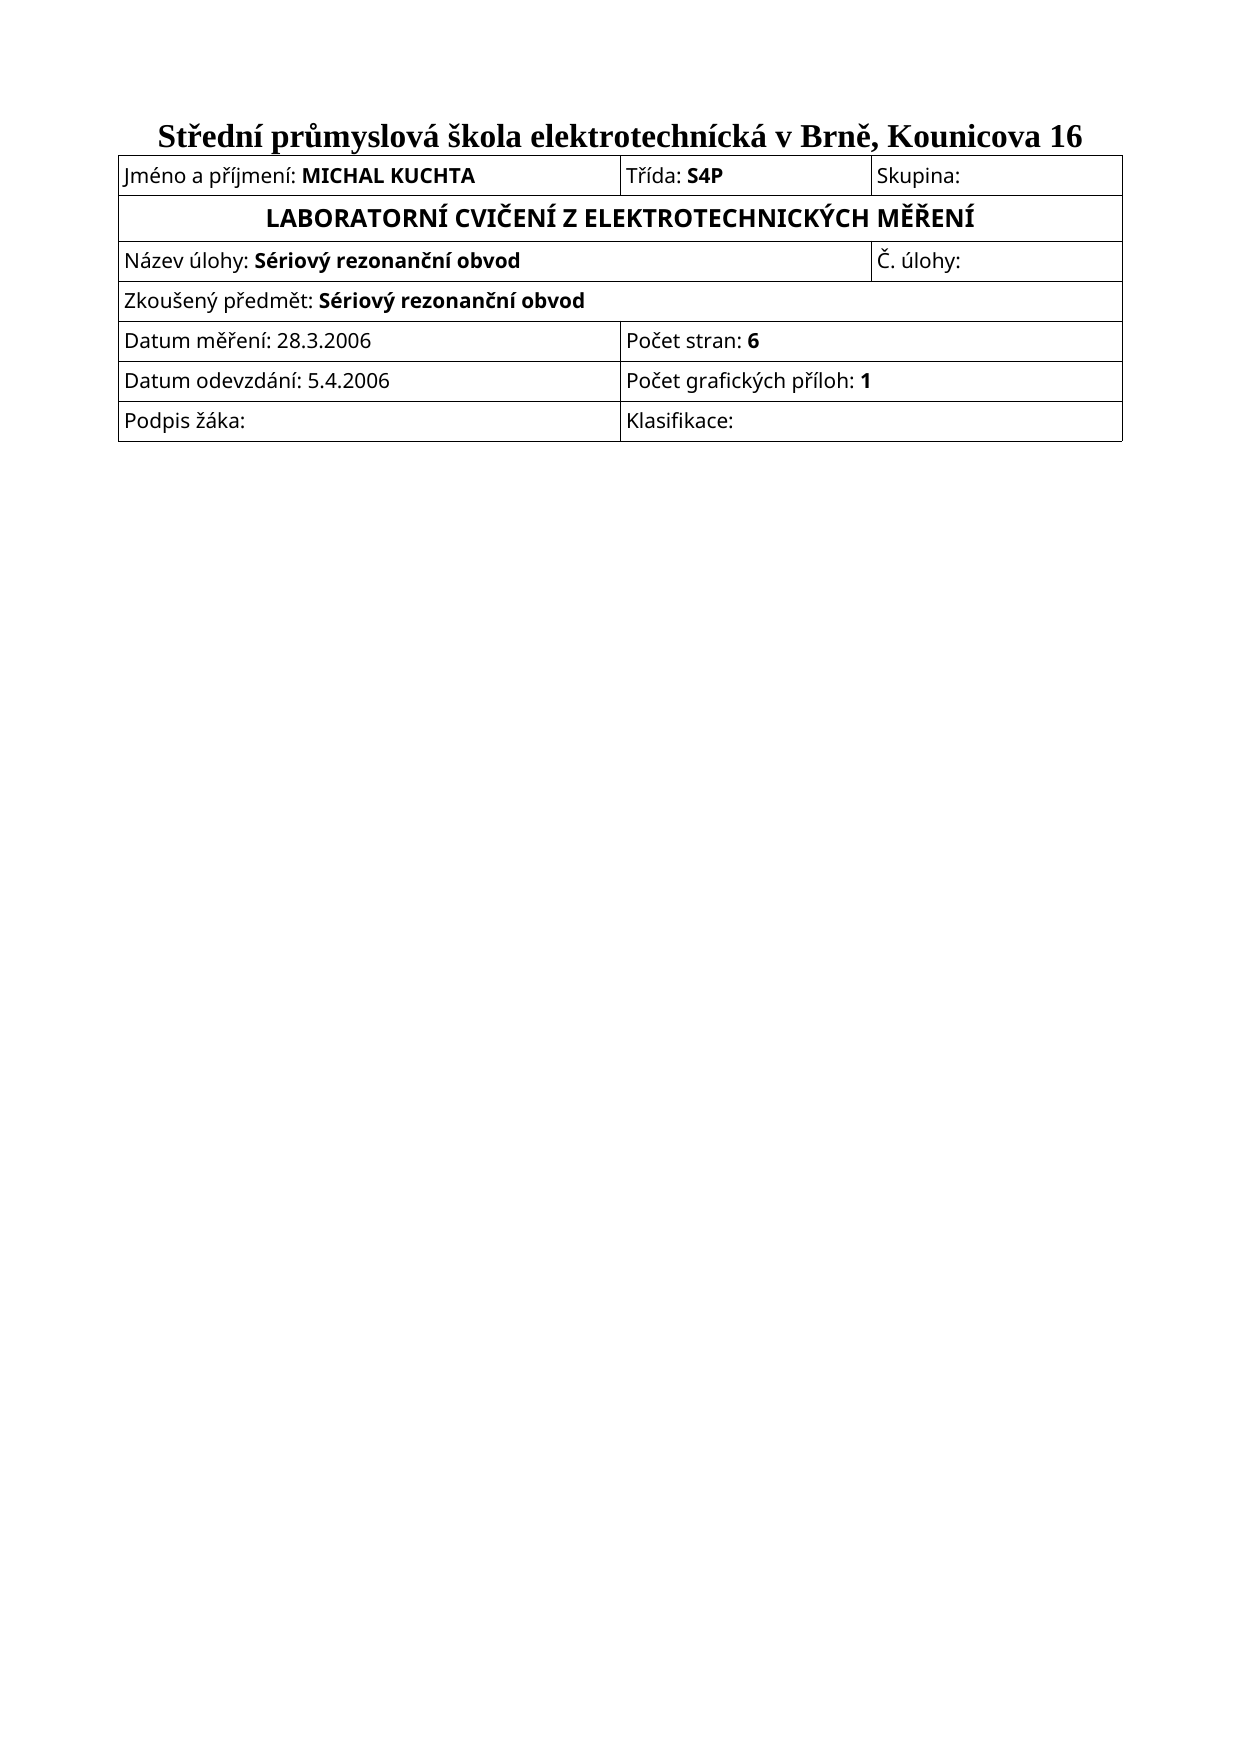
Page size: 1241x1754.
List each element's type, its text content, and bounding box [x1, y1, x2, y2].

table_header Skupina: [872, 156, 1122, 195]
table_cell Datum měření: 28.3.2006 [119, 322, 620, 361]
table_cell Zkoušený předmět: Sériový rezonanční obvod [119, 282, 1122, 321]
table_header Jméno a příjmení: MICHAL KUCHTA [119, 156, 620, 195]
table_cell Počet grafických příloh: 1 [621, 362, 1122, 401]
text Střední průmyslová škola elektrotechnícká v Brně, Kounicova 16 [118, 118, 1122, 155]
table_cell Počet stran: 6 [621, 322, 1122, 361]
table_cell LABORATORNÍ CVIČENÍ Z ELEKTROTECHNICKÝCH MĚŘENÍ [119, 196, 1122, 241]
table_header Třída: S4P [621, 156, 871, 195]
table_cell Č. úlohy: [872, 242, 1122, 281]
table_cell Název úlohy: Sériový rezonanční obvod [119, 242, 871, 281]
table_cell Datum odevzdání: 5.4.2006 [119, 362, 620, 401]
table_cell Klasifikace: [621, 402, 1122, 441]
table_cell Podpis žáka: [119, 402, 620, 441]
